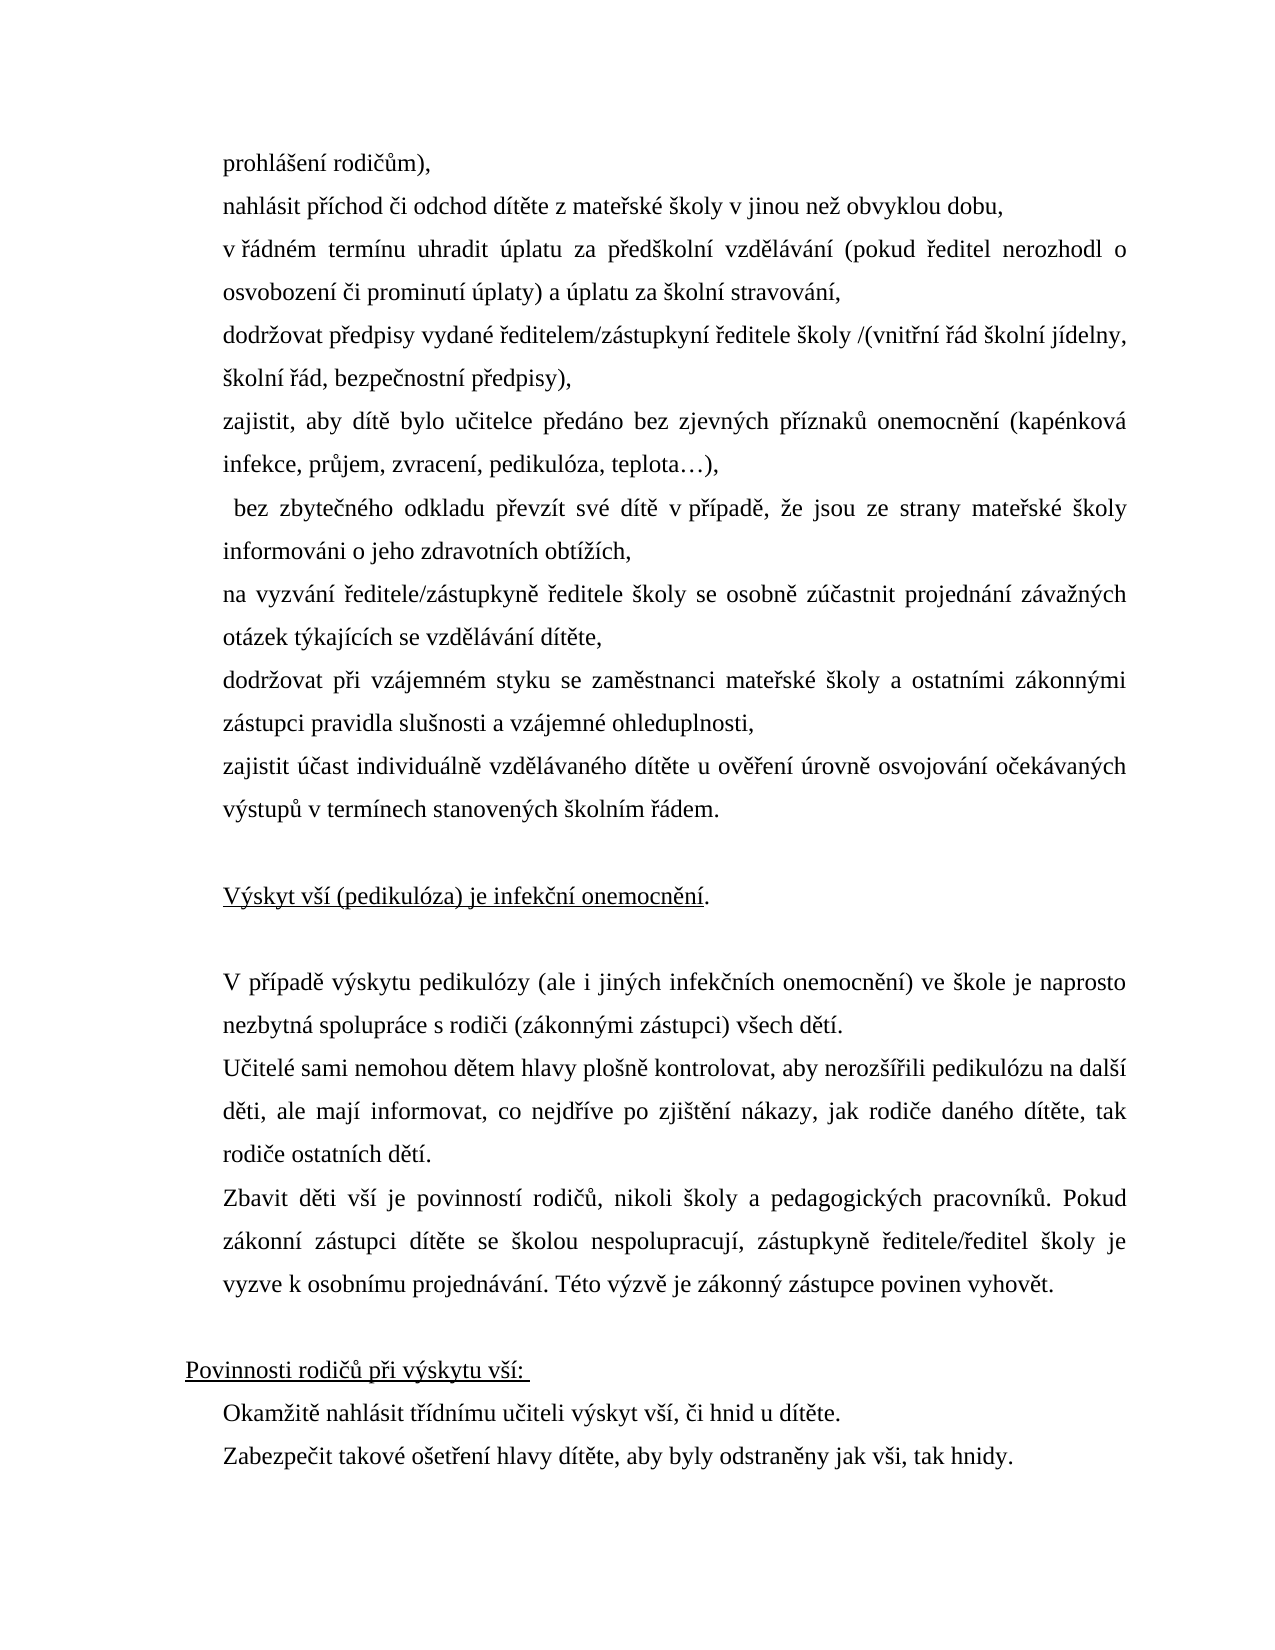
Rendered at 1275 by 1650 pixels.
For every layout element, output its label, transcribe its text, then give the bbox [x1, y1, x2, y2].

text  bez zbytečného odkladu převzít své dítě v případě, že jsou ze strany mateřské školy informováni o jeho zdravotních obtížích, [185, 493, 1127, 564]
text  Zbavit děti vší je povinností rodičů, nikoli školy a pedagogických pracovníků. Pokud zákonní zástupci dítěte se školou nespolupracují, zástupkyně ředitele/ředitel školy je vyzve k osobnímu projednávání. Této výzvě je zákonný zástupce povinen vyhovět. [185, 1183, 1127, 1298]
text  v řádném termínu uhradit úplatu za předškolní vzdělávání (pokud ředitel nerozhodl o osvobození či prominutí úplaty) a úplatu za školní stravování, [185, 234, 1127, 306]
text  Zabezpečit takové ošetření hlavy dítěte, aby byly odstraněny jak vši, tak hnidy. [185, 1441, 1127, 1470]
text  dodržovat předpisy vydané ředitelem/zástupkyní ředitele školy /(vnitřní řád školní jídelny, školní řád, bezpečnostní předpisy), [185, 320, 1127, 392]
text  zajistit účast individuálně vzdělávaného dítěte u ověření úrovně osvojování očekávaných výstupů v termínech stanovených školním řádem. [185, 751, 1127, 823]
text Povinnosti rodičů při výskytu vší: [185, 1355, 1127, 1384]
text prohlášení rodičům), [185, 148, 1127, 176]
text  nahlásit příchod či odchod dítěte z mateřské školy v jinou než obvyklou dobu, [185, 191, 1127, 219]
text  dodržovat při vzájemném styku se zaměstnanci mateřské školy a ostatními zákonnými zástupci pravidla slušnosti a vzájemné ohleduplnosti, [185, 665, 1127, 737]
text  Výskyt vší (pedikulóza) je infekční onemocnění. [185, 881, 1127, 909]
text  Učitelé sami nemohou dětem hlavy plošně kontrolovat, aby nerozšířili pedikulózu na další děti, ale mají informovat, co nejdříve po zjištění nákazy, jak rodiče daného dítěte, tak rodiče ostatních dětí. [185, 1053, 1127, 1168]
text  V případě výskytu pedikulózy (ale i jiných infekčních onemocnění) ve škole je naprosto nezbytná spolupráce s rodiči (zákonnými zástupci) všech dětí. [185, 967, 1127, 1039]
text  na vyzvání ředitele/zástupkyně ředitele školy se osobně zúčastnit projednání závažných otázek týkajících se vzdělávání dítěte, [185, 579, 1127, 651]
text  Okamžitě nahlásit třídnímu učiteli výskyt vší, či hnid u dítěte. [185, 1398, 1127, 1427]
text  zajistit, aby dítě bylo učitelce předáno bez zjevných příznaků onemocnění (kapénková infekce, průjem, zvracení, pedikulóza, teplota…), [185, 406, 1127, 478]
